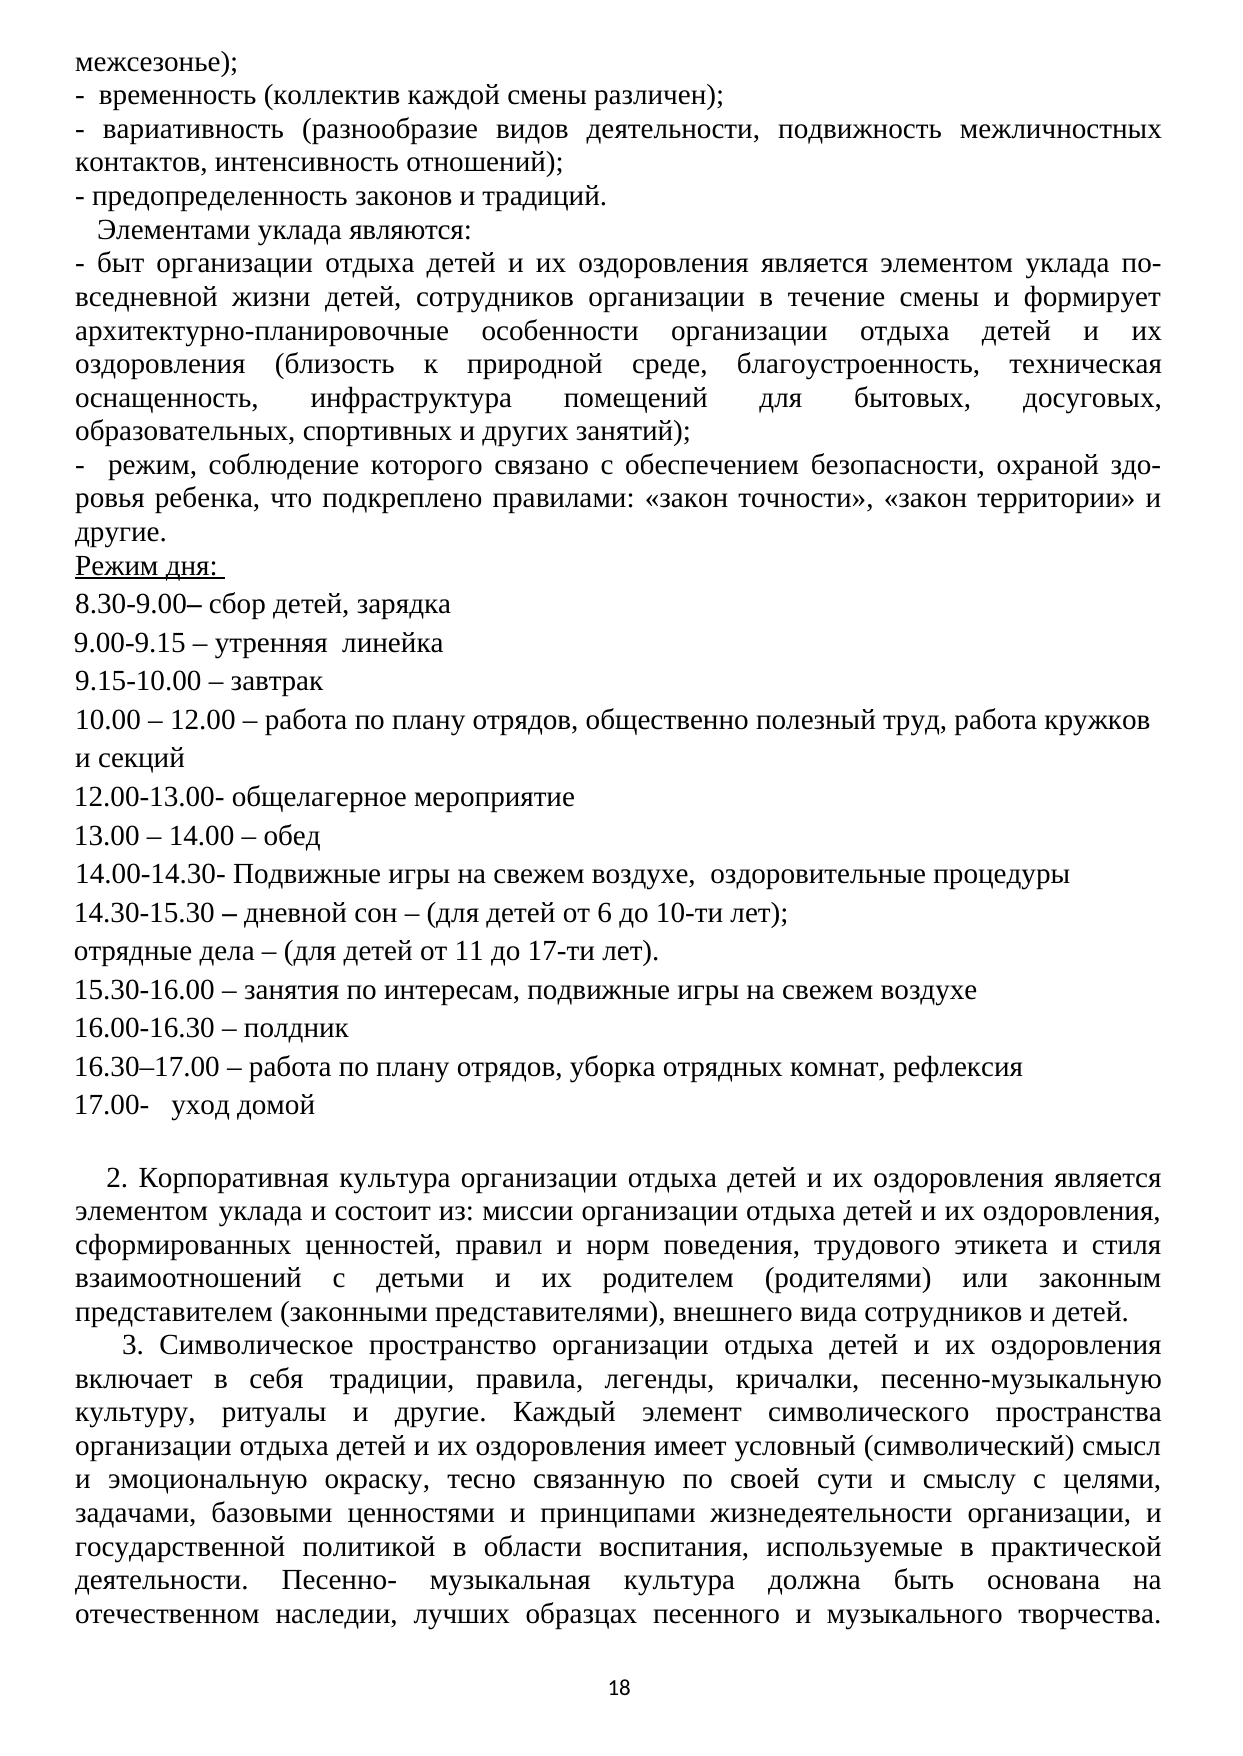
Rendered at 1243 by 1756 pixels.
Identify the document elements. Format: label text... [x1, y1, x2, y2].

text 16.30–17.00 – работа по плану отрядов, уборка отрядных комнат, рефлексия [74, 1049, 1162, 1082]
text 17.00- уход домой [74, 1087, 1162, 1121]
text 9.00-9.15 – утренняя линейка 9.15-10.00 – завтрак 10.00 – 12.00 – работа по плану отрядов, общественно полезный труд, работа кружков и секций [74, 625, 1162, 774]
text 12.00-13.00- общелагерное мероприятие [74, 779, 1162, 813]
list Элементами уклада являются: [75, 212, 1162, 246]
list 3. Символическое пространство организации отдыха детей и их оздоровления включает в себя традиции, правила, легенды, кричалки, песенно-музыкальную культуру, ритуалы и другие. Каждый элемент символического пространства организации отдыха детей и их оздоровления имеет условный (символический) смысл и эмоциональную окраску, тесно связанную по своей сути и смыслу с целями, задачами, базовыми ценностями и принципами жизнедеятельности организации, и государственной политикой в области воспитания, используемые в практической деятельности. Песенно- музыкальная культура должна быть основана на отечественном наследии, лучших образцах песенного и музыкального творчества. [75, 1327, 1162, 1629]
text отрядные дела – (для детей от 11 до 17-ти лет). [74, 933, 1162, 967]
text 15.30-16.00 – занятия по интересам, подвижные игры на свежем воздухе [74, 972, 1162, 1005]
list межсезонье); [75, 44, 1162, 77]
text 16.00-16.30 – полдник [74, 1010, 1162, 1044]
list - временность (коллектив каждой смены различен); [75, 77, 1162, 111]
text 14.30-15.30 – дневной сон – (для детей от 6 до 10-ти лет); [74, 895, 1162, 928]
text Режим дня: [75, 548, 1162, 581]
text 13.00 – 14.00 – обед 14.00-14.30- Подвижные игры на свежем воздухе, оздоровительные процедуры [74, 818, 1162, 890]
list - вариативность (разнообразие видов деятельности, подвижность межличностных контактов, интенсивность отношений); [75, 111, 1162, 178]
list - быт организации отдыха детей и их оздоровления является элементом уклада по- вседневной жизни детей, сотрудников организации в течение смены и формирует архитектурно-планировочные особенности организации отдыха детей и их оздоровления (близость к природной среде, благоустроенность, техническая оснащенность, инфраструктура помещений для бытовых, досуговых, образовательных, спортивных и других занятий); [75, 246, 1162, 447]
list 2. Корпоративная культура организации отдыха детей и их оздоровления является элементом уклада и состоит из: миссии организации отдыха детей и их оздоровления, сформированных ценностей, правил и норм поведения, трудового этикета и стиля взаимоотношений с детьми и их родителем (родителями) или законным представителем (законными представителями), внешнего вида сотрудников и детей. [75, 1160, 1162, 1327]
list - режим, соблюдение которого связано с обеспечением безопасности, охраной здо- ровья ребенка, что подкреплено правилами: «закон точности», «закон территории» и другие. [75, 447, 1162, 548]
list - предопределенность законов и традиций. [75, 178, 1162, 212]
text 8.30-9.00– сбор детей, зарядка [75, 586, 1162, 620]
